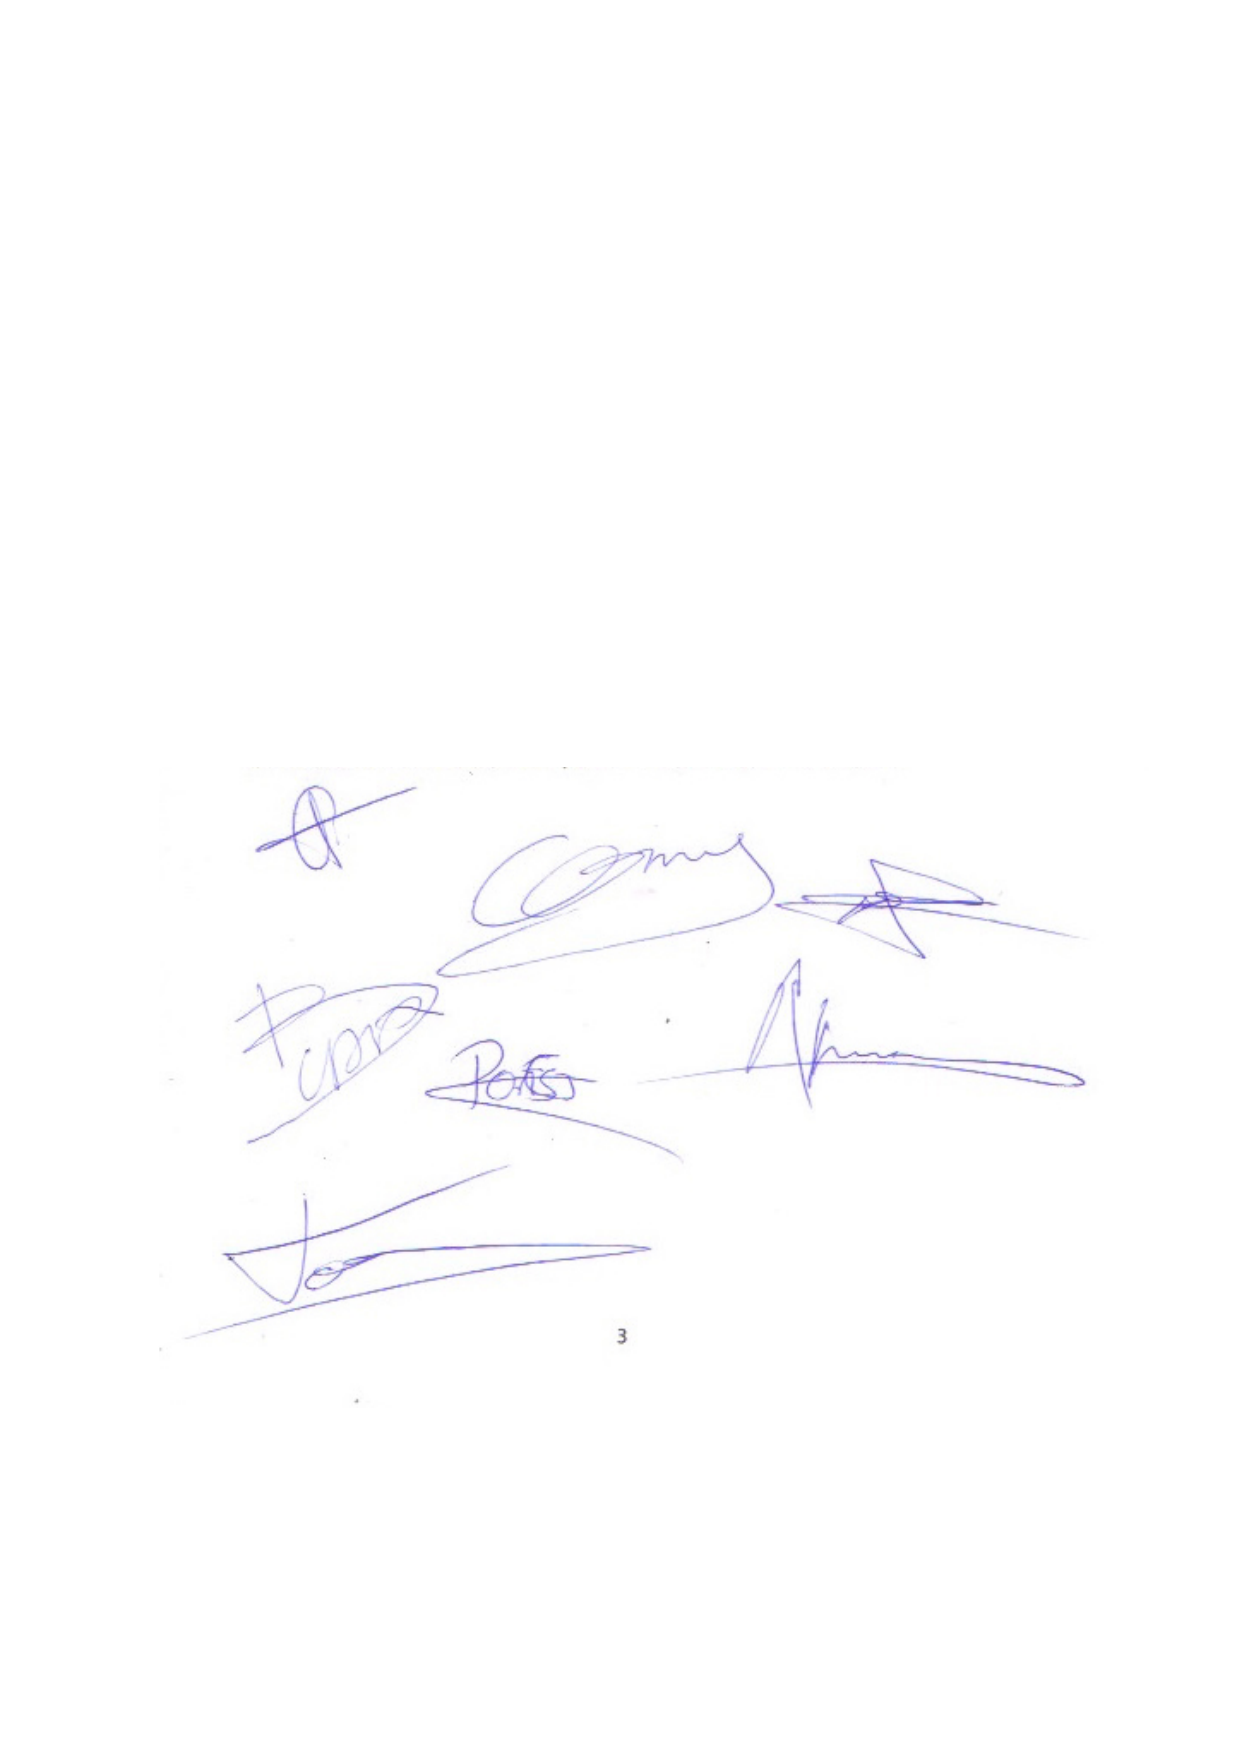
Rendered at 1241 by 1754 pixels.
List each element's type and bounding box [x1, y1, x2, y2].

picture [158, 767, 1150, 1408]
